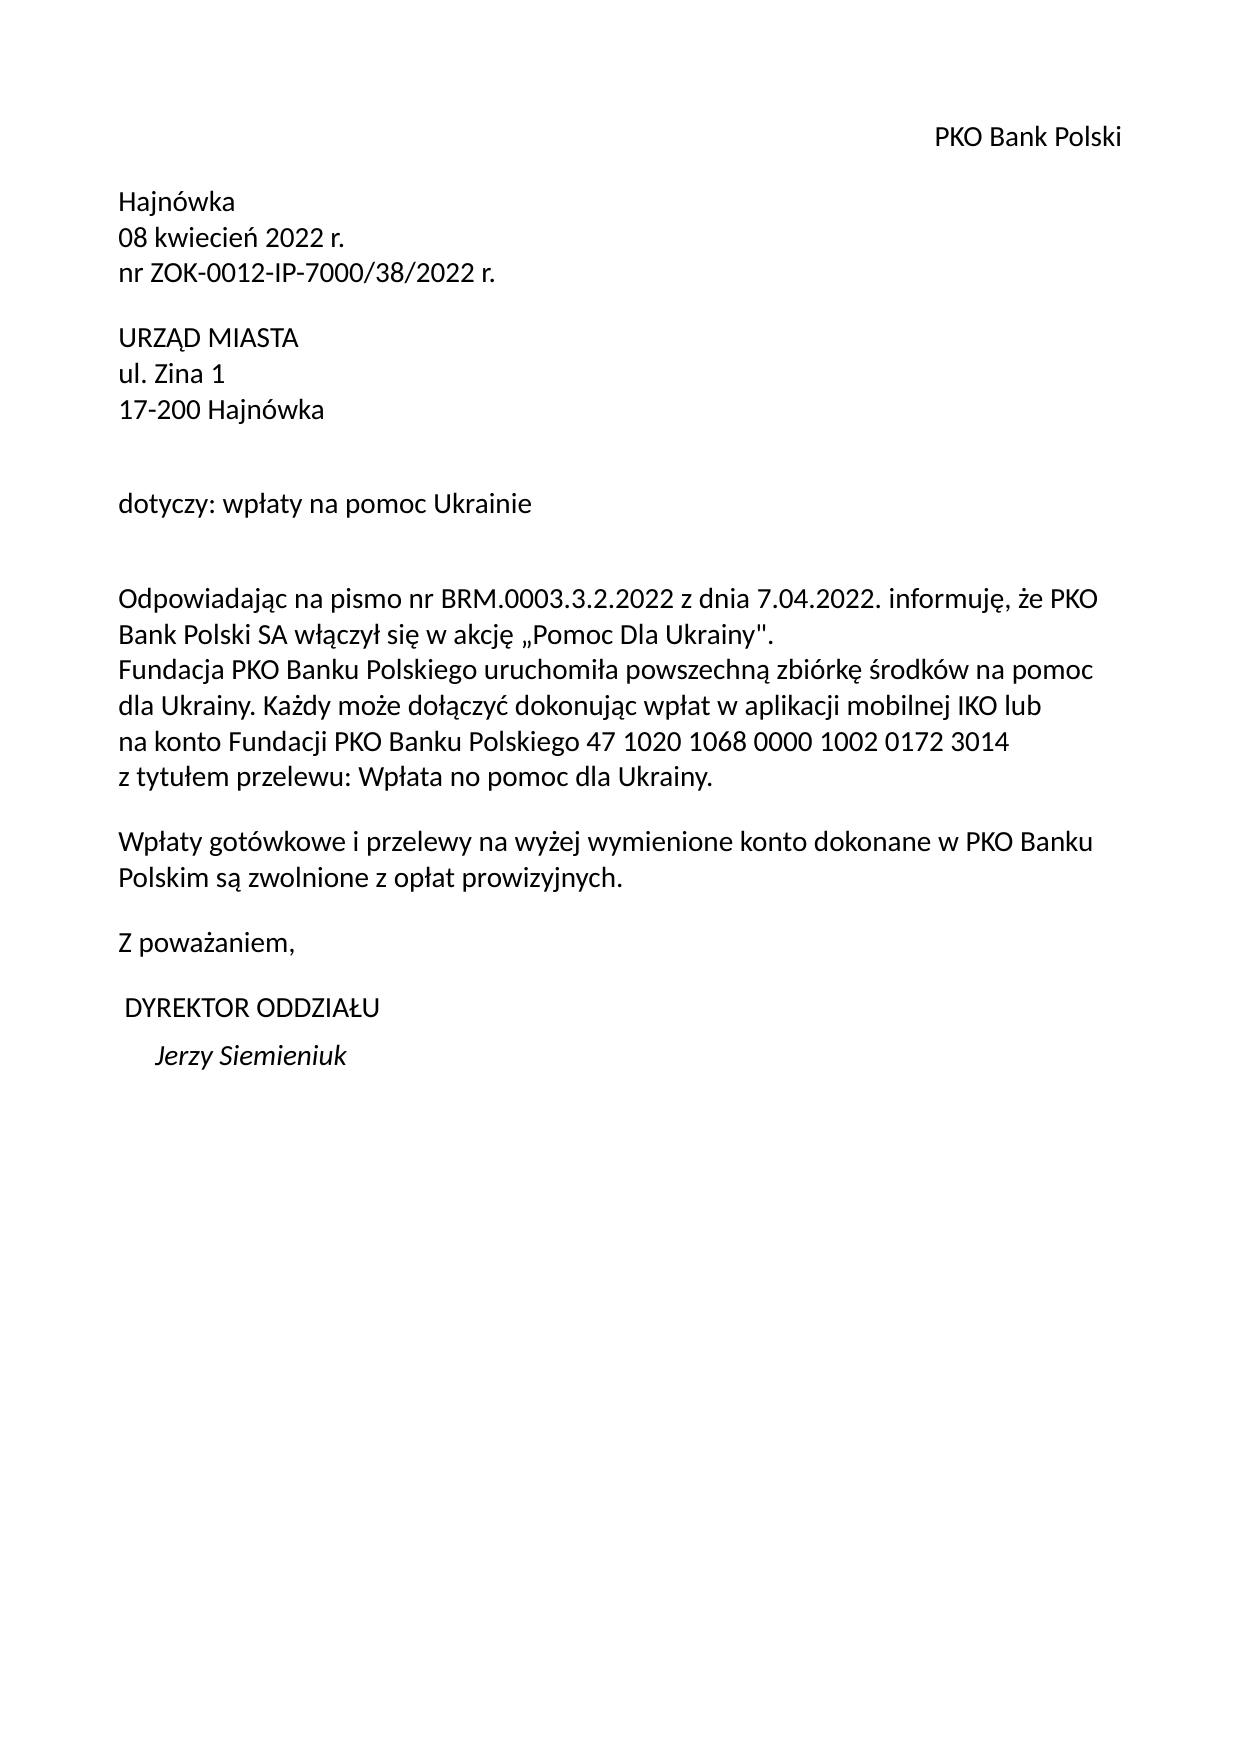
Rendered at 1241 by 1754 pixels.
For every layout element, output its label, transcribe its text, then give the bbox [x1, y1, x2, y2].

text ul. Zina 1 [118, 355, 1122, 391]
text Fundacja PKO Banku Polskiego uruchomiła powszechną zbiórkę środków na pomoc dla Ukrainy. Każdy może dołączyć dokonując wpłat w aplikacji mobilnej IKO lub na konto Fundacji PKO Banku Polskiego 47 1020 1068 0000 1002 0172 3014 z tytułem przelewu: Wpłata no pomoc dla Ukrainy. [118, 651, 1122, 794]
text Jerzy Siemieniuk [0, 1037, 1122, 1072]
text URZĄD MIASTA [118, 319, 1122, 355]
text dotyczy: wpłaty na pomoc Ukrainie [118, 486, 1122, 521]
text nr ZOK-0012-IP-7000/38/2022 r. [118, 254, 1122, 290]
text Z poważaniem, [118, 924, 1122, 960]
text Wpłaty gotówkowe i przelewy na wyżej wymienione konto dokonane w PKO Banku Polskim są zwolnione z opłat prowizyjnych. [118, 823, 1122, 895]
text Hajnówka [118, 183, 1122, 219]
text Odpowiadając na pismo nr BRM.0003.3.2.2022 z dnia 7.04.2022. informuję, że PKO Bank Polski SA włączył się w akcję „Pomoc Dla Ukrainy". [118, 580, 1122, 651]
text 17-200 Hajnówka [118, 391, 1122, 426]
text PKO Bank Polski [118, 118, 1122, 154]
text DYREKTOR ODDZIAŁU [0, 989, 1122, 1025]
text 08 kwiecień 2022 r. [118, 219, 1122, 254]
